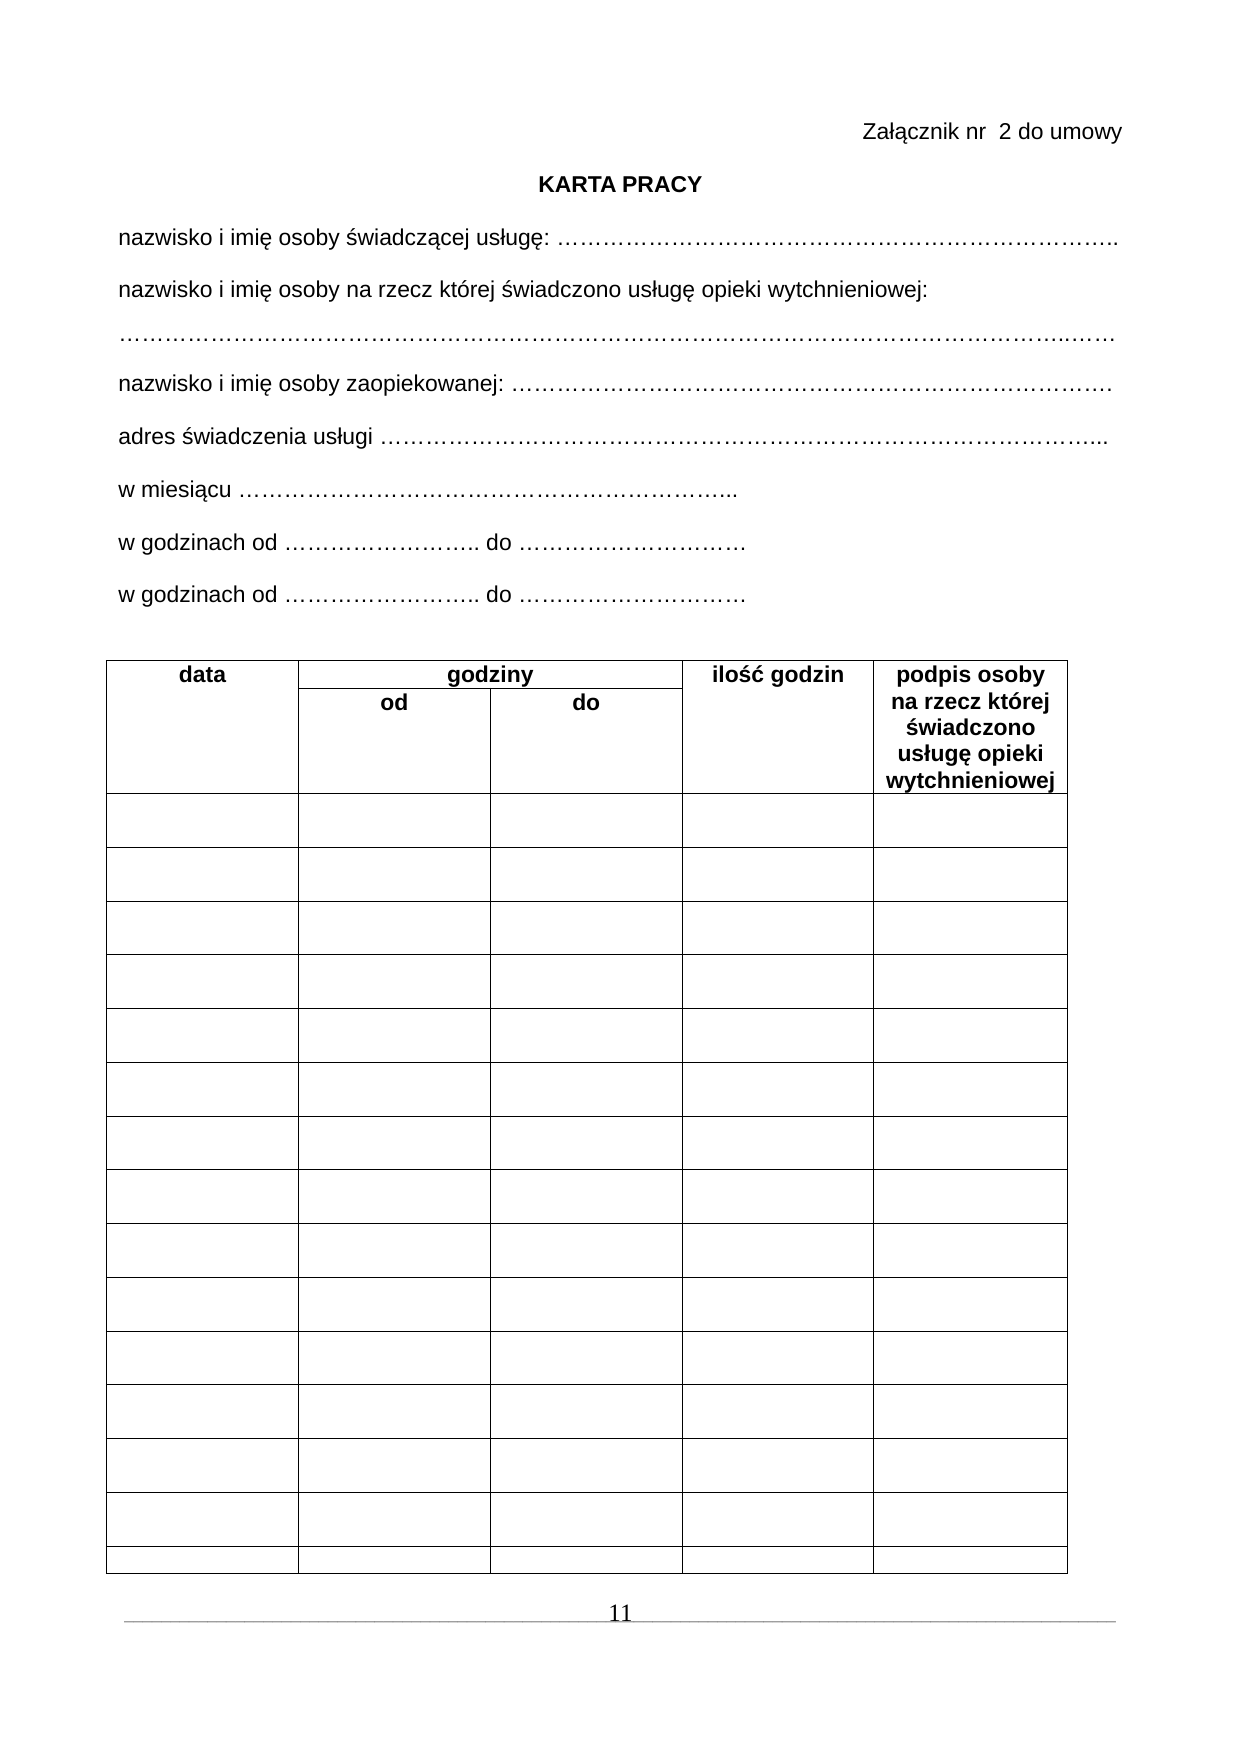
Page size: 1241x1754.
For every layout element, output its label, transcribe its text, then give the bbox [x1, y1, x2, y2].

table_cell [107, 1117, 298, 1169]
table_cell [683, 1170, 873, 1223]
table_cell [874, 1385, 1067, 1438]
table_cell [683, 1224, 873, 1277]
table_cell [874, 1332, 1067, 1384]
table_cell [874, 1117, 1067, 1169]
table_cell [491, 1439, 682, 1492]
table_cell [683, 1009, 873, 1062]
table_header godziny [299, 661, 682, 688]
table_cell [491, 1009, 682, 1062]
table_cell [491, 1332, 682, 1384]
table_cell [874, 1224, 1067, 1277]
table_cell [874, 848, 1067, 901]
table_cell [107, 848, 298, 901]
table_cell [299, 1009, 490, 1062]
table_cell [107, 1332, 298, 1384]
table_cell [107, 794, 298, 847]
table_cell od [299, 689, 490, 793]
table_header data [107, 661, 298, 793]
table_cell [491, 1224, 682, 1277]
table_cell [683, 1332, 873, 1384]
table_cell [299, 902, 490, 954]
table_cell [874, 1009, 1067, 1062]
table_cell [683, 1117, 873, 1169]
table_cell [107, 1547, 298, 1573]
text ……………………………………………………………………………………………………………..…… [118, 320, 1122, 347]
table_cell [107, 1278, 298, 1331]
table_cell [491, 1493, 682, 1546]
table_cell [299, 848, 490, 901]
table_cell [491, 902, 682, 954]
table_cell [491, 1278, 682, 1331]
table_cell [107, 1170, 298, 1223]
table_cell [107, 955, 298, 1008]
table_cell [299, 1439, 490, 1492]
table_cell [107, 1224, 298, 1277]
text w godzinach od …………………….. do ………………………… [118, 528, 1122, 555]
table_cell [107, 1009, 298, 1062]
table_cell [491, 794, 682, 847]
table_cell [107, 1063, 298, 1116]
table_cell [299, 1547, 490, 1573]
table_header podpis osoby na rzecz której świadczono usługę opieki wytchnieniowej [874, 661, 1067, 793]
table_cell [299, 1117, 490, 1169]
table_cell [874, 1278, 1067, 1331]
table_cell [299, 1224, 490, 1277]
table_cell [107, 902, 298, 954]
table_cell [299, 1063, 490, 1116]
table_cell [299, 794, 490, 847]
table_header ilość godzin [683, 661, 873, 793]
table_cell [874, 1170, 1067, 1223]
table_cell [683, 1493, 873, 1546]
text w miesiącu ………………………………………………………... [118, 476, 1122, 502]
table_cell [874, 1439, 1067, 1492]
text nazwisko i imię osoby świadczącej usługę: ……………………………………………………………….. [118, 224, 1122, 250]
table_cell [299, 1278, 490, 1331]
table_cell [874, 794, 1067, 847]
table_cell [491, 955, 682, 1008]
table_cell [299, 1170, 490, 1223]
table_cell [491, 1385, 682, 1438]
table_cell [683, 848, 873, 901]
table_cell [874, 1493, 1067, 1546]
table_cell [299, 1385, 490, 1438]
table_cell [491, 1063, 682, 1116]
table_cell [683, 955, 873, 1008]
table_cell [491, 1117, 682, 1169]
table_cell [683, 794, 873, 847]
text KARTA PRACY [118, 171, 1122, 197]
table_cell [683, 1278, 873, 1331]
table_cell [299, 955, 490, 1008]
table_cell [683, 1063, 873, 1116]
table_cell [683, 902, 873, 954]
table_cell [491, 848, 682, 901]
text nazwisko i imię osoby na rzecz której świadczono usługę opieki wytchnieniowej: [118, 276, 1122, 303]
table_cell [107, 1493, 298, 1546]
table_cell [491, 1170, 682, 1223]
text w godzinach od …………………….. do ………………………… [118, 581, 1122, 608]
table_cell [874, 1547, 1067, 1573]
text Załącznik nr 2 do umowy [118, 118, 1122, 144]
table_cell [299, 1332, 490, 1384]
table_cell [683, 1547, 873, 1573]
table_cell do [491, 689, 682, 793]
text nazwisko i imię osoby zaopiekowanej: ……………………………………………………………………. [118, 370, 1122, 397]
table_cell [683, 1439, 873, 1492]
table_cell [874, 902, 1067, 954]
table_cell [491, 1547, 682, 1573]
table_cell [874, 955, 1067, 1008]
table_cell [299, 1493, 490, 1546]
table_cell [107, 1385, 298, 1438]
text adres świadczenia usługi …………………………………………………………………………………... [118, 423, 1122, 449]
table_cell [683, 1385, 873, 1438]
table_cell [107, 1439, 298, 1492]
table_cell [874, 1063, 1067, 1116]
